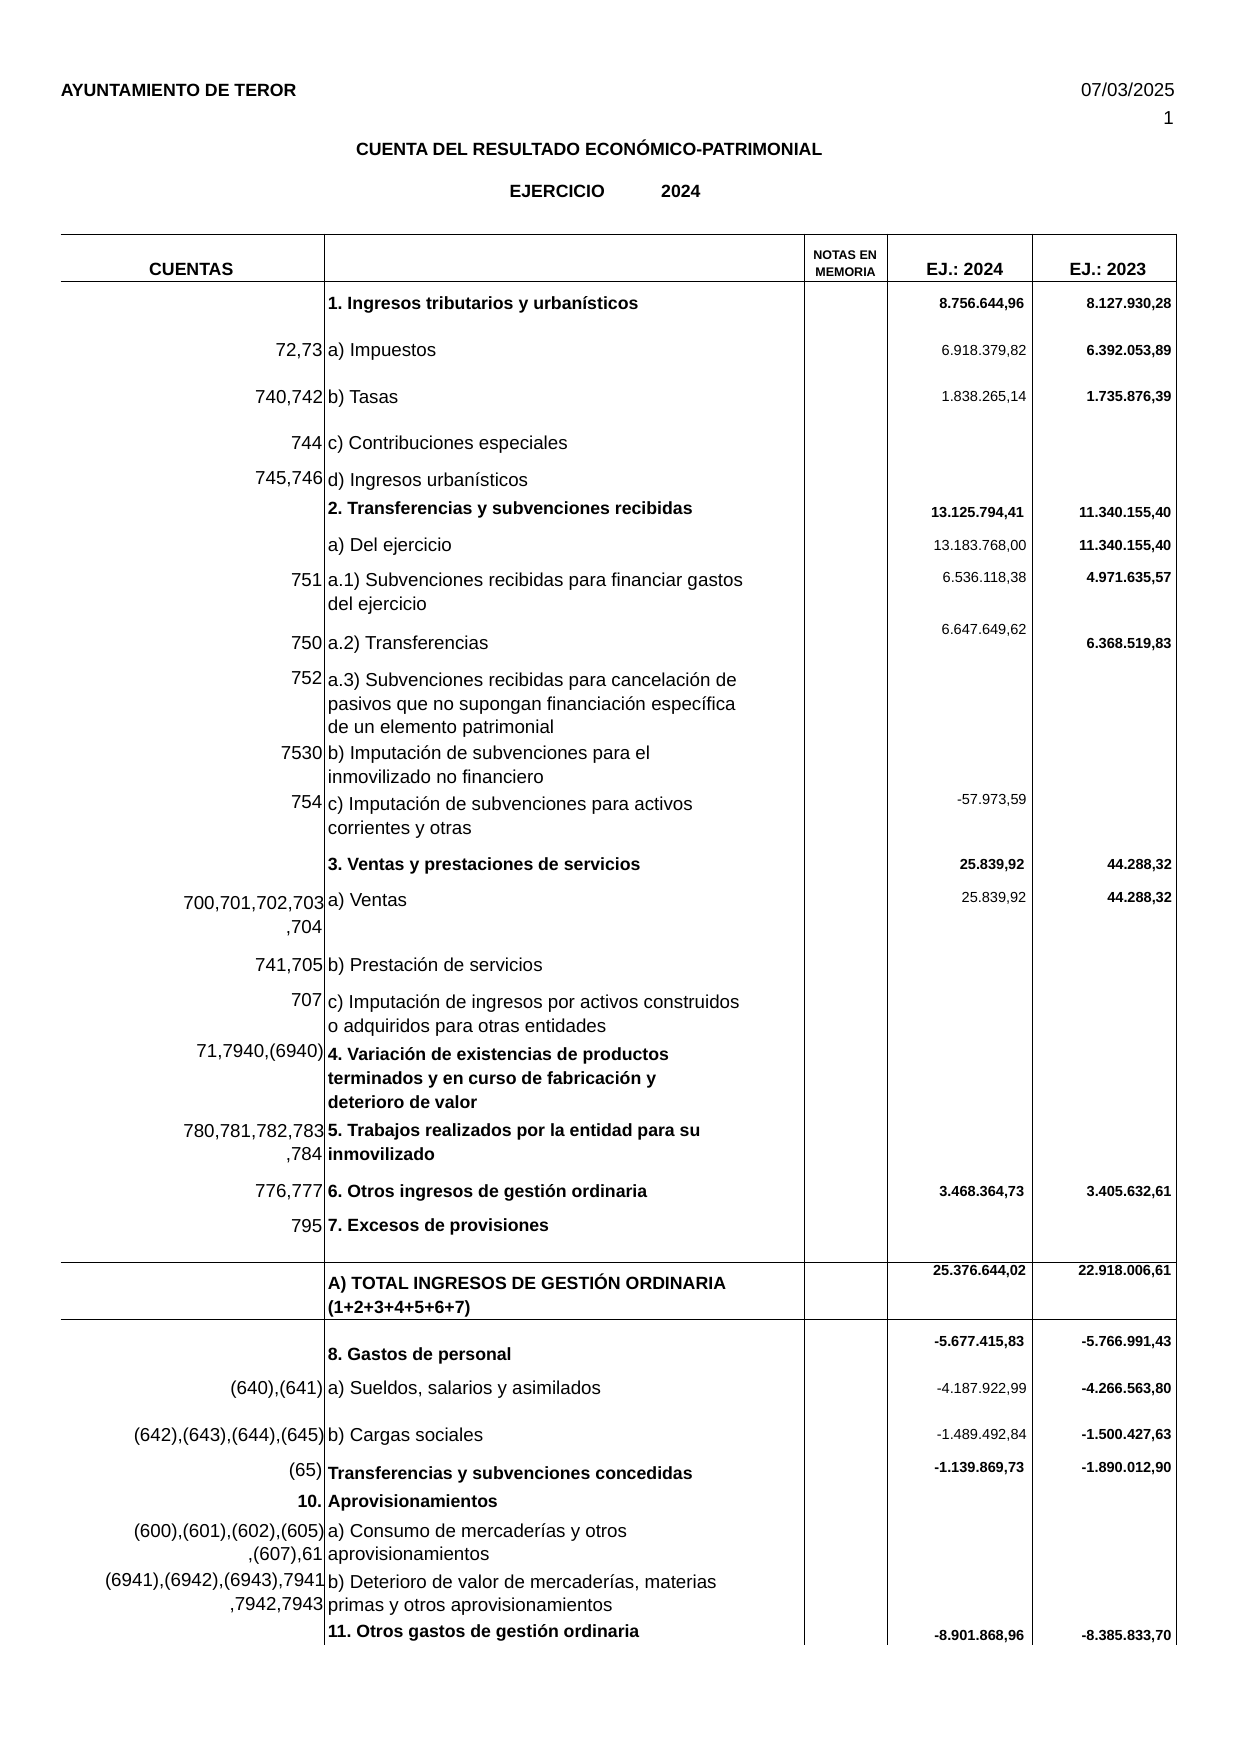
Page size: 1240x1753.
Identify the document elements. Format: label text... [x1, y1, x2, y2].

table_cell [1033, 942, 1176, 989]
table_cell [805, 667, 887, 742]
table_cell 8.127.930,28 [1033, 282, 1176, 327]
table_cell [888, 942, 1032, 989]
table_cell [805, 1320, 887, 1366]
table_cell 3.468.364,73 [888, 1169, 1032, 1215]
table_cell 22.918.006,61 [1033, 1263, 1176, 1318]
table_cell (65) [61, 1459, 324, 1517]
table_cell 7530 [61, 742, 324, 791]
table_cell [1033, 1040, 1176, 1117]
table_cell [61, 1320, 324, 1366]
table_cell [805, 569, 887, 620]
table_cell 44.288,32 [1033, 842, 1176, 888]
table_cell c) Imputación de subvenciones para activos corrientes y otras [325, 791, 804, 842]
table_cell [805, 522, 887, 569]
table_cell [805, 1366, 887, 1412]
table_cell c) Imputación de ingresos por activos construidos o adquiridos para otras entidades [325, 989, 804, 1040]
table_cell [61, 842, 324, 888]
table_cell 776,777 [61, 1169, 324, 1215]
table_cell 7. Excesos de provisiones [325, 1215, 804, 1262]
table_cell [888, 989, 1032, 1040]
table_cell [1033, 742, 1176, 791]
table_cell 741,705 [61, 942, 324, 989]
table_cell b) Deterioro de valor de mercaderías, materias primas y otros aprovisionamientos 11. Otros gastos de gestión ordinaria [325, 1569, 804, 1645]
table_cell [805, 791, 887, 842]
table_cell 6.536.118,38 [888, 569, 1032, 620]
table_cell a) Ventas [325, 889, 804, 942]
table_cell 5. Trabajos realizados por la entidad para su inmovilizado [325, 1117, 804, 1169]
table_cell [1033, 1117, 1176, 1169]
table_cell b) Tasas [325, 374, 804, 420]
table_cell [805, 620, 887, 667]
table_cell 13.183.768,00 [888, 522, 1032, 569]
table_cell 1.735.876,39 [1033, 374, 1176, 420]
table_cell [805, 889, 887, 942]
table_cell 25.839,92 [888, 889, 1032, 942]
table_cell [805, 282, 887, 327]
table_cell [1033, 989, 1176, 1040]
table_cell (6941),(6942),(6943),7941 ,7942,7943 [61, 1569, 324, 1645]
table_cell [805, 1215, 887, 1262]
table_cell 754 [61, 791, 324, 842]
table_cell 4.971.635,57 [1033, 569, 1176, 620]
table_cell [805, 1517, 887, 1569]
table_cell 795 [61, 1215, 324, 1262]
table_cell [61, 282, 324, 327]
table_cell 707 [61, 989, 324, 1040]
table_cell 3. Ventas y prestaciones de servicios [325, 842, 804, 888]
table_header [325, 235, 804, 281]
table_cell 700,701,702,703 ,704 [61, 889, 324, 942]
table_cell 6.918.379,82 [888, 328, 1032, 374]
table_cell -4.266.563,80 [1033, 1366, 1176, 1412]
table_cell 740,742 [61, 374, 324, 420]
table_cell [1033, 1215, 1176, 1262]
table_cell -1.489.492,84 [888, 1412, 1032, 1458]
table_cell 13.125.794,41 [888, 467, 1032, 522]
table_cell c) Contribuciones especiales [325, 420, 804, 467]
table_cell 744 [61, 420, 324, 467]
table_cell b) Imputación de subvenciones para el inmovilizado no financiero [325, 742, 804, 791]
table_cell (642),(643),(644),(645) [61, 1412, 324, 1458]
table_cell [888, 667, 1032, 742]
table_cell [888, 742, 1032, 791]
table_cell [805, 1569, 887, 1645]
table_cell [888, 1040, 1032, 1117]
table_cell 3.405.632,61 [1033, 1169, 1176, 1215]
table_cell a) Sueldos, salarios y asimilados [325, 1366, 804, 1412]
table_cell [805, 1263, 887, 1318]
table_cell (640),(641) [61, 1366, 324, 1412]
table_cell -4.187.922,99 [888, 1366, 1032, 1412]
table_cell 4. Variación de existencias de productos terminados y en curso de fabricación y deterioro de valor [325, 1040, 804, 1117]
table_cell [1033, 1517, 1176, 1569]
table_cell [805, 989, 887, 1040]
table_cell [1033, 791, 1176, 842]
table_header EJ.: 2024 [888, 235, 1032, 281]
table_cell a.3) Subvenciones recibidas para cancelación de pasivos que no supongan financiación específica de un elemento patrimonial [325, 667, 804, 742]
table_cell [888, 420, 1032, 467]
table_cell [805, 1040, 887, 1117]
table_cell Transferencias y subvenciones concedidas Aprovisionamientos [325, 1459, 804, 1517]
table_cell [805, 1412, 887, 1458]
table_cell [805, 1117, 887, 1169]
table_cell [61, 522, 324, 569]
table_cell -57.973,59 [888, 791, 1032, 842]
table_cell [1033, 667, 1176, 742]
table_cell 751 [61, 569, 324, 620]
table_cell -8.385.833,70 [1033, 1569, 1176, 1645]
table_cell [805, 374, 887, 420]
table_cell (600),(601),(602),(605) ,(607),61 [61, 1517, 324, 1569]
table_cell -1.139.869,73 [888, 1459, 1032, 1517]
table_cell A) TOTAL INGRESOS DE GESTIÓN ORDINARIA (1+2+3+4+5+6+7) [325, 1263, 804, 1318]
table_cell 6. Otros ingresos de gestión ordinaria [325, 1169, 804, 1215]
table_cell 71,7940,(6940) [61, 1040, 324, 1117]
table_cell [805, 467, 887, 522]
table_header EJ.: 2023 [1033, 235, 1176, 281]
table_cell 8. Gastos de personal [325, 1320, 804, 1366]
table_cell 752 [61, 667, 324, 742]
table_cell 6.368.519,83 [1033, 620, 1176, 667]
table_cell [61, 1263, 324, 1318]
table_cell a) Del ejercicio [325, 522, 804, 569]
table_cell 780,781,782,783 ,784 [61, 1117, 324, 1169]
table_header CUENTAS [61, 235, 324, 281]
table_cell 11.340.155,40 [1033, 467, 1176, 522]
table_cell [805, 328, 887, 374]
table_cell 745,746 [61, 467, 324, 522]
table_cell -8.901.868,96 [888, 1569, 1032, 1645]
table_cell 1.838.265,14 [888, 374, 1032, 420]
table_cell 11.340.155,40 [1033, 522, 1176, 569]
table_cell [805, 942, 887, 989]
table_cell 1. Ingresos tributarios y urbanísticos [325, 282, 804, 327]
table_cell 25.376.644,02 [888, 1263, 1032, 1318]
table_cell b) Prestación de servicios [325, 942, 804, 989]
table_cell [805, 1459, 887, 1517]
table_cell 25.839,92 [888, 842, 1032, 888]
table_cell 44.288,32 [1033, 889, 1176, 942]
table_cell [805, 420, 887, 467]
table_cell d) Ingresos urbanísticos 2. Transferencias y subvenciones recibidas [325, 467, 804, 522]
table_cell [888, 1117, 1032, 1169]
table_cell a) Impuestos [325, 328, 804, 374]
table_cell 72,73 [61, 328, 324, 374]
table_cell [888, 1215, 1032, 1262]
table_header NOTAS EN MEMORIA [805, 235, 887, 281]
table_cell [805, 742, 887, 791]
table_cell a.1) Subvenciones recibidas para financiar gastos del ejercicio [325, 569, 804, 620]
table_cell -1.890.012,90 [1033, 1459, 1176, 1517]
table_cell -5.766.991,43 [1033, 1320, 1176, 1366]
table_cell -5.677.415,83 [888, 1320, 1032, 1366]
table_cell 8.756.644,96 [888, 282, 1032, 327]
table_cell b) Cargas sociales [325, 1412, 804, 1458]
table_cell -1.500.427,63 [1033, 1412, 1176, 1458]
table_cell a.2) Transferencias [325, 620, 804, 667]
table_cell [805, 1169, 887, 1215]
table_cell 6.647.649,62 [888, 620, 1032, 667]
table_cell a) Consumo de mercaderías y otros aprovisionamientos [325, 1517, 804, 1569]
table_cell [805, 842, 887, 888]
table_cell [888, 1517, 1032, 1569]
table_cell 750 [61, 620, 324, 667]
table_cell [1033, 420, 1176, 467]
table_cell 6.392.053,89 [1033, 328, 1176, 374]
